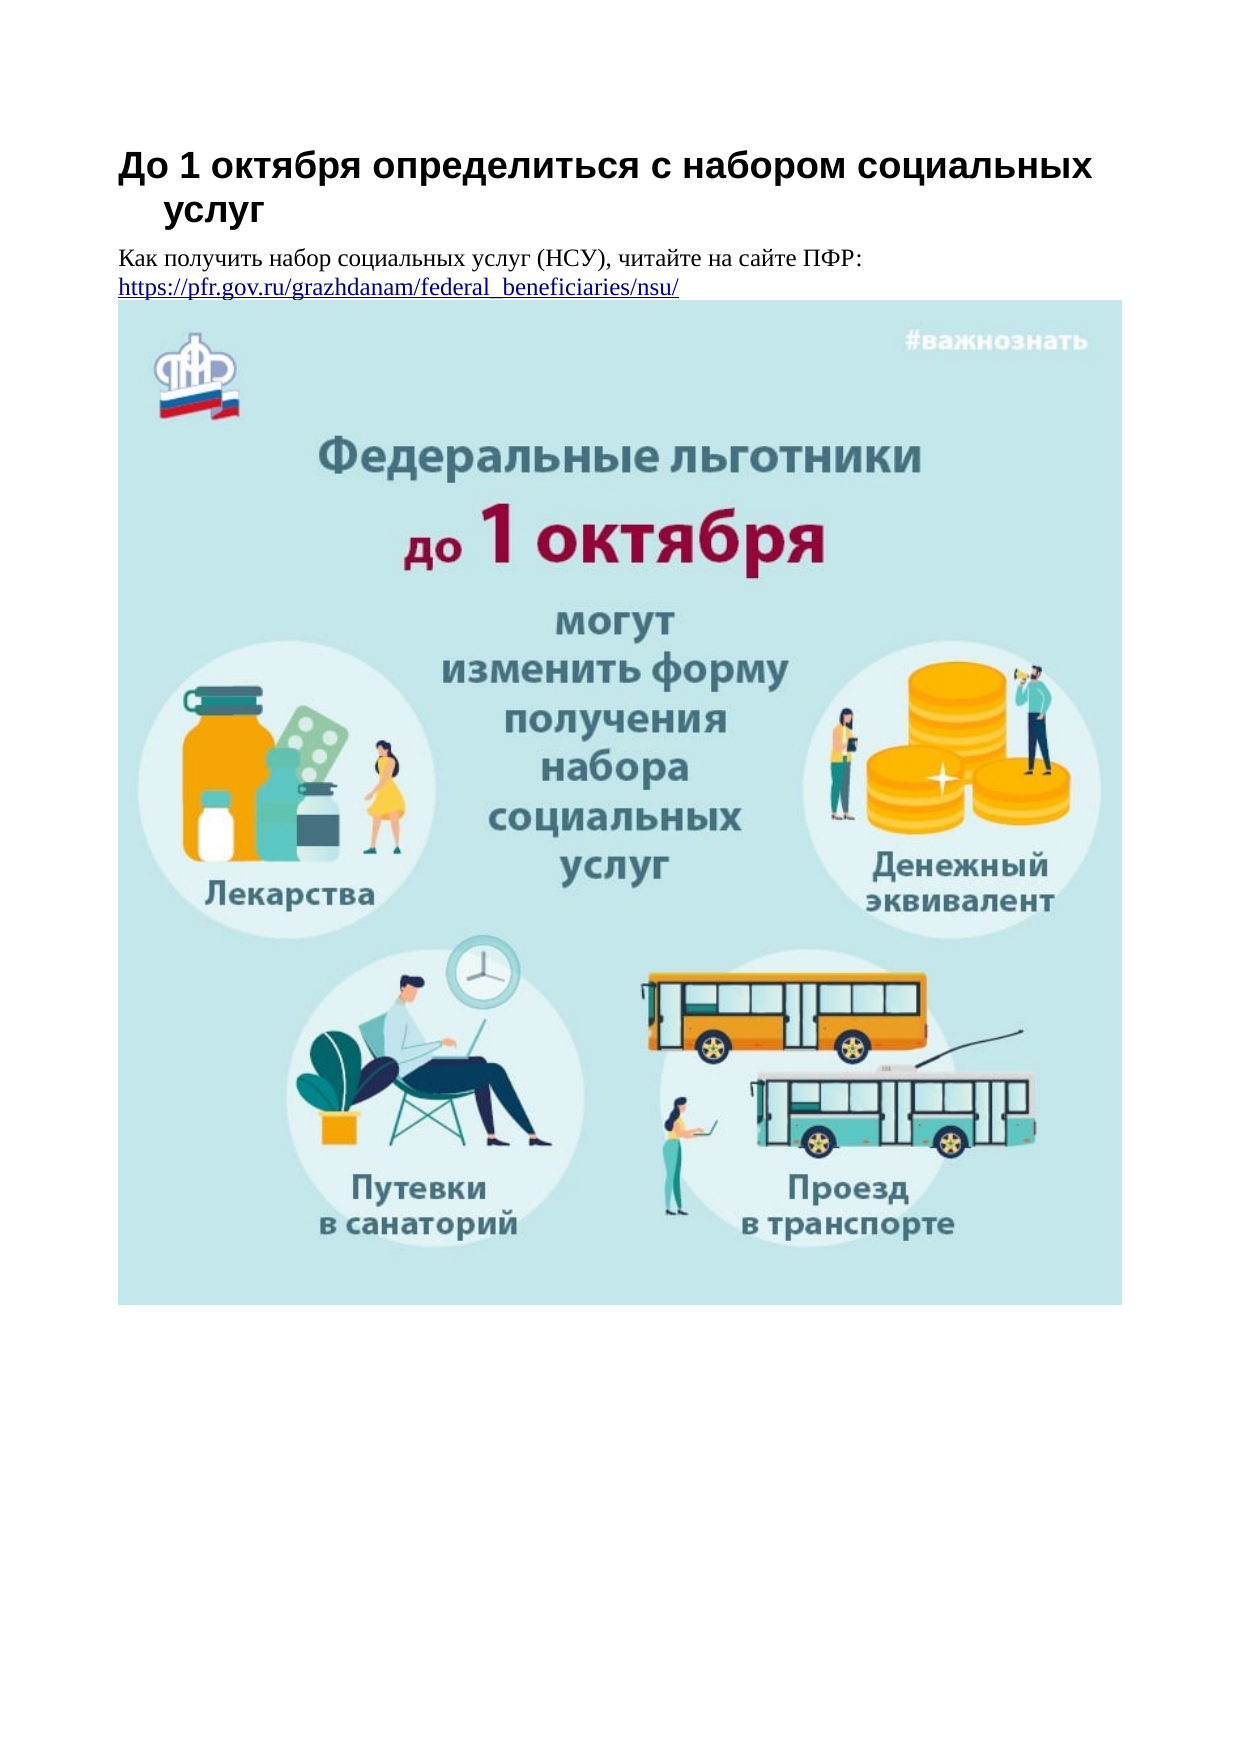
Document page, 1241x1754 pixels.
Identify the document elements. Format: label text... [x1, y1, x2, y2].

text Как получить набор социальных услуг (НСУ), читайте на сайте ПФР: https://pfr.gov.ru/grazhdanam/federal_beneficiaries/nsu/ [118, 243, 1122, 300]
picture [118, 300, 1123, 1305]
subtitle До 1 октября определиться с набором социальных услуг [118, 143, 1122, 230]
